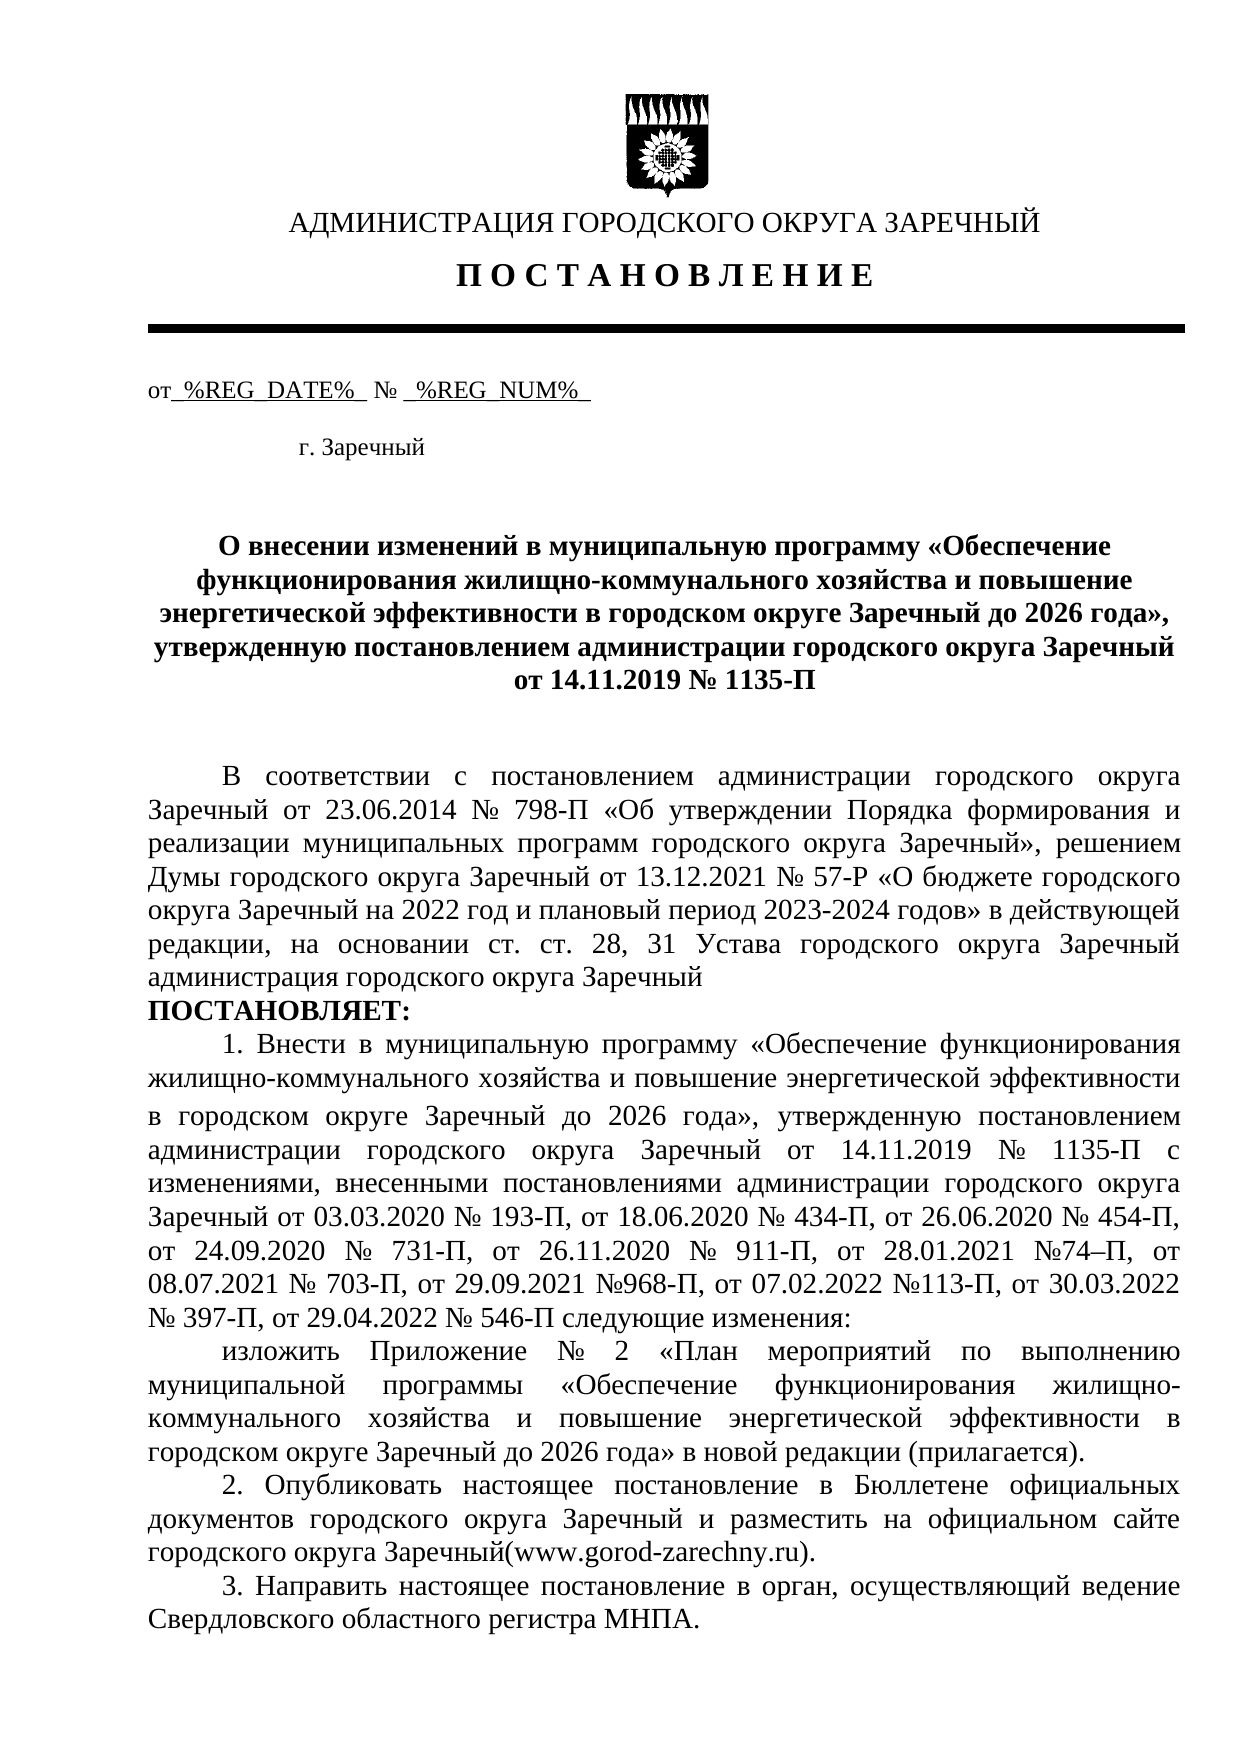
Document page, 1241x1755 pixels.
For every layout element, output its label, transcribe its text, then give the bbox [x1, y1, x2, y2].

text АДМИНИСТРАЦИЯ ГОРОДСКОГО ОКРУГА ЗАРЕЧНЫЙ [148, 205, 1181, 238]
text от_%REG_DATE%_ № _%REG_NUM%_ [148, 375, 1181, 404]
text ПОСТАНОВЛЯЕТ: [148, 993, 1181, 1027]
text 2. Опубликовать настоящее постановление в Бюллетене официальных документов городского округа Заречный и разместить на официальном сайте городского округа Заречный(www.gorod-zarechny.ru). [148, 1467, 1181, 1568]
text О внесении изменений в муниципальную программу «Обеспечение функционирования жилищно-коммунального хозяйства и повышение энергетической эффективности в городском округе Заречный до 2026 года», утвержденную постановлением администрации городского округа Заречный от 14.11.2019 № 1135-П [148, 528, 1181, 696]
text изложить Приложение № 2 «План мероприятий по выполнению муниципальной программы «Обеспечение функционирования жилищно-коммунального хозяйства и повышение энергетической эффективности в городском округе Заречный до 2026 года» в новой редакции (прилагается). [148, 1333, 1181, 1467]
text 1. Внести в муниципальную программу «Обеспечение функционирования жилищно-коммунального хозяйства и повышение энергетической эффективности в городском округе Заречный до 2026 года», утвержденную постановлением администрации городского округа Заречный от 14.11.2019 № 1135-П с изменениями, внесенными постановлениями администрации городского округа Заречный от 03.03.2020 № 193-П, от 18.06.2020 № 434-П, от 26.06.2020 № 454-П, от 24.09.2020 № 731-П, от 26.11.2020 № 911-П, от 28.01.2021 №74–П, от 08.07.2021 № 703-П, от 29.09.2021 №968-П, от 07.02.2022 №113-П, от 30.03.2022 № 397-П, от 29.04.2022 № 546-П следующие изменения: [148, 1027, 1181, 1333]
text г. Заречный [148, 432, 576, 461]
text В соответствии с постановлением администрации городского округа Заречный от 23.06.2014 № 798-П «Об утверждении Порядка формирования и реализации муниципальных программ городского округа Заречный», решением Думы городского округа Заречный от 13.12.2021 № 57-Р «О бюджете городского округа Заречный на 2022 год и плановый период 2023-2024 годов» в действующей редакции, на основании ст. ст. 28, 31 Устава городского округа Заречный администрация городского округа Заречный [148, 758, 1181, 993]
text 3. Направить настоящее постановление в орган, осуществляющий ведение Свердловского областного регистра МНПА. [148, 1568, 1181, 1635]
text п о с т а н о в л е н и е [148, 255, 1181, 293]
